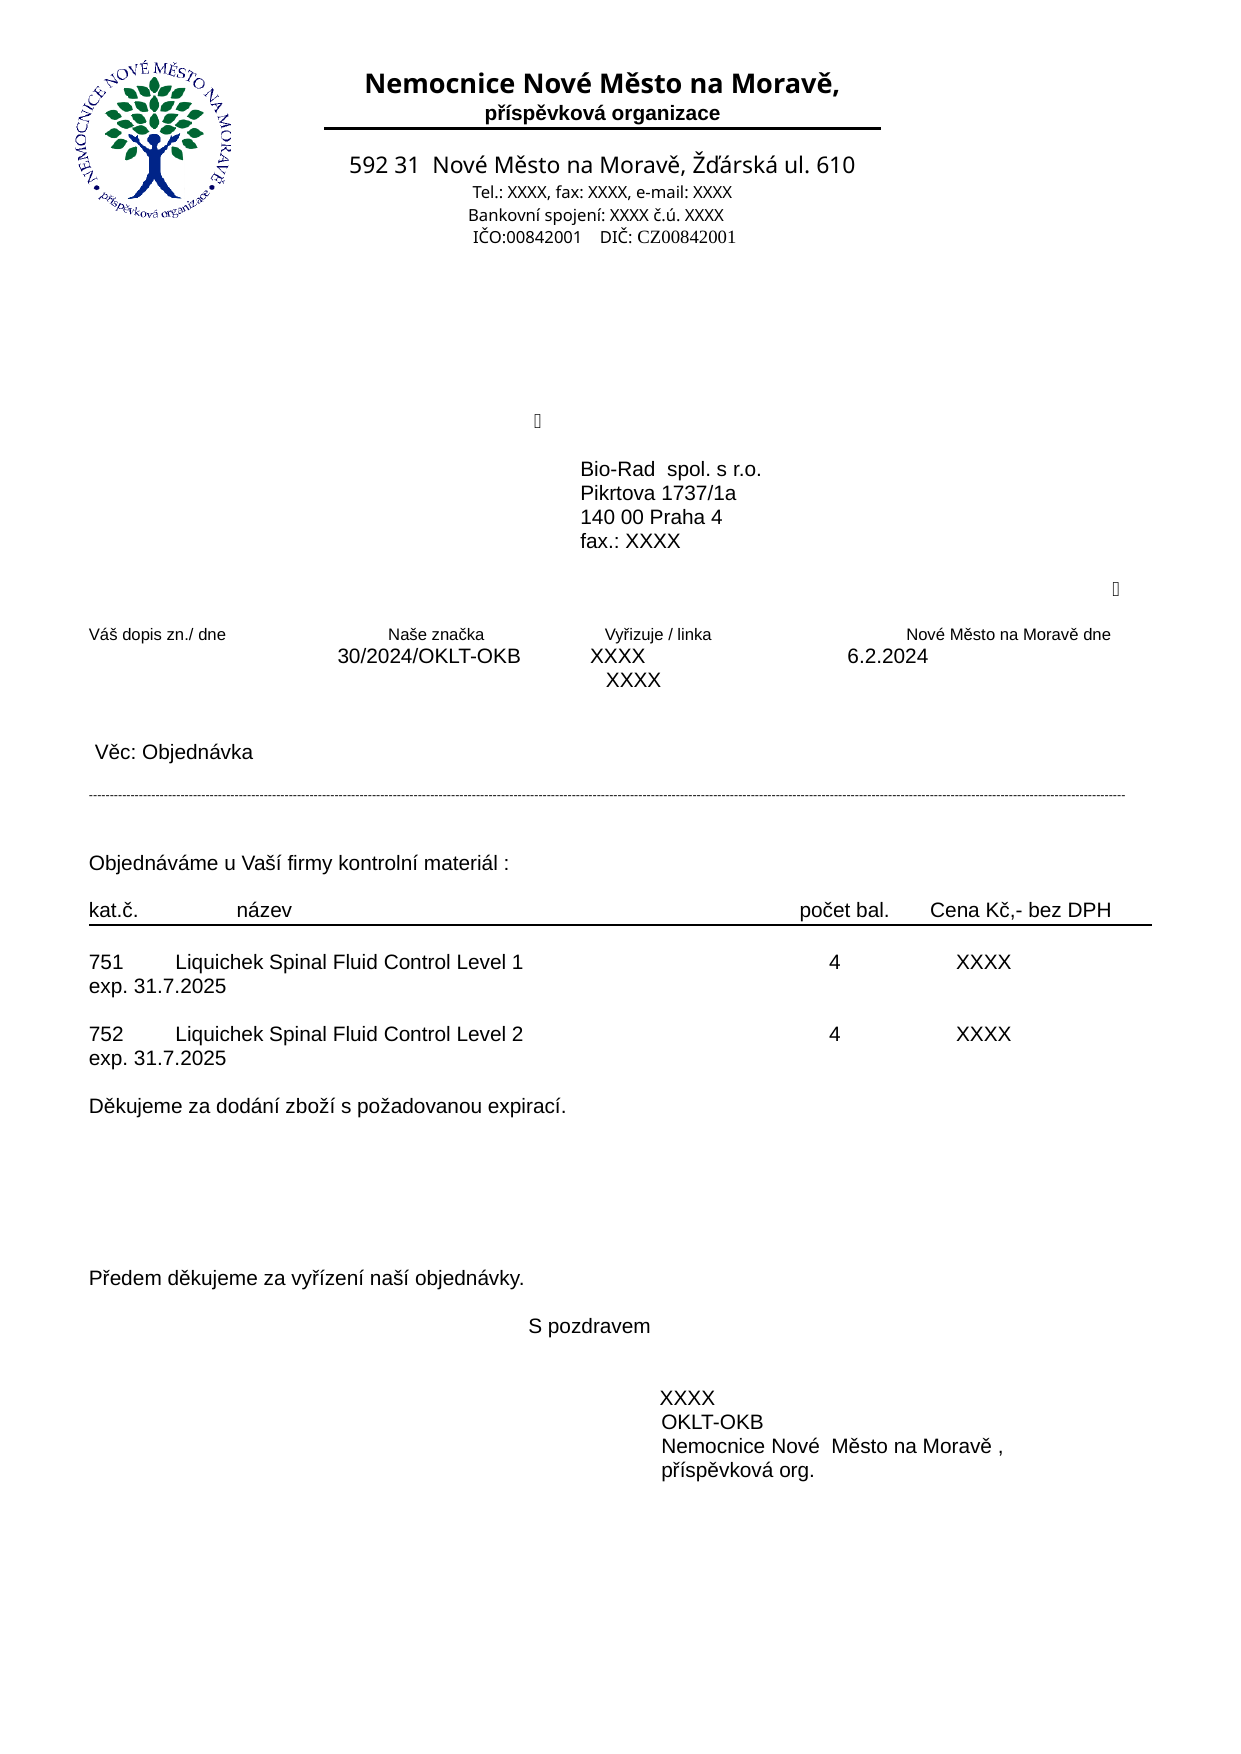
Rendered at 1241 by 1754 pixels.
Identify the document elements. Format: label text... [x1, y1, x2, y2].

text  [89, 409, 1152, 433]
text Váš dopis zn./ dne Naše značka Vyřizuje / linka Nové Město na Moravě dne [89, 601, 1152, 644]
text --------------------------------------------------------------------------------------------------------------------------------------------------------------------------------------------------------------------------------------------------------- [89, 788, 1152, 802]
text OKLT-OKB [89, 1410, 1152, 1434]
text 592 31 Nové Město na Moravě, Žďárská ul. 610 [323, 149, 881, 181]
subtitle příspěvková organizace [323, 101, 881, 130]
text IČO:00842001 DIČ: CZ00842001 [323, 226, 881, 244]
text příspěvková org. [89, 1458, 1152, 1482]
text S pozdravem [89, 1314, 1152, 1338]
text kat.č. název počet bal. Cena Kč,- bez DPH [89, 898, 1152, 924]
text Věc: Objednávka [89, 740, 1152, 764]
text exp. 31.7.2025 [89, 974, 1152, 998]
text Objednáváme u Vaší firmy kontrolní materiál : [89, 850, 1152, 874]
text fax.: XXXX [89, 529, 1152, 553]
text Tel.: XXXX, fax: XXXX, e-mail: XXXX [323, 181, 881, 203]
text  [89, 577, 1152, 601]
text XXXX [89, 1386, 1152, 1410]
text 30/2024/OKLT-OKB XXXX 6.2.2024 [89, 644, 1152, 668]
text XXXX [89, 668, 1152, 692]
text Děkujeme za dodání zboží s požadovanou expirací. [89, 1094, 1152, 1118]
subtitle Nemocnice Nové Město na Moravě, [323, 64, 881, 101]
text Bankovní spojení: XXXX č.ú. XXXX [323, 203, 881, 226]
text Nemocnice Nové Město na Moravě , [89, 1434, 1152, 1458]
text Bio-Rad spol. s r.o. [89, 457, 1152, 481]
text 140 00 Praha 4 [89, 505, 1152, 529]
text exp. 31.7.2025 [89, 1046, 1152, 1070]
text Pikrtova 1737/1a [89, 481, 1152, 505]
text 752 Liquichek Spinal Fluid Control Level 2 4 XXXX [89, 1022, 1152, 1046]
text Předem děkujeme za vyřízení naší objednávky. [89, 1266, 1152, 1290]
text 751 Liquichek Spinal Fluid Control Level 1 4 XXXX [89, 950, 1152, 974]
